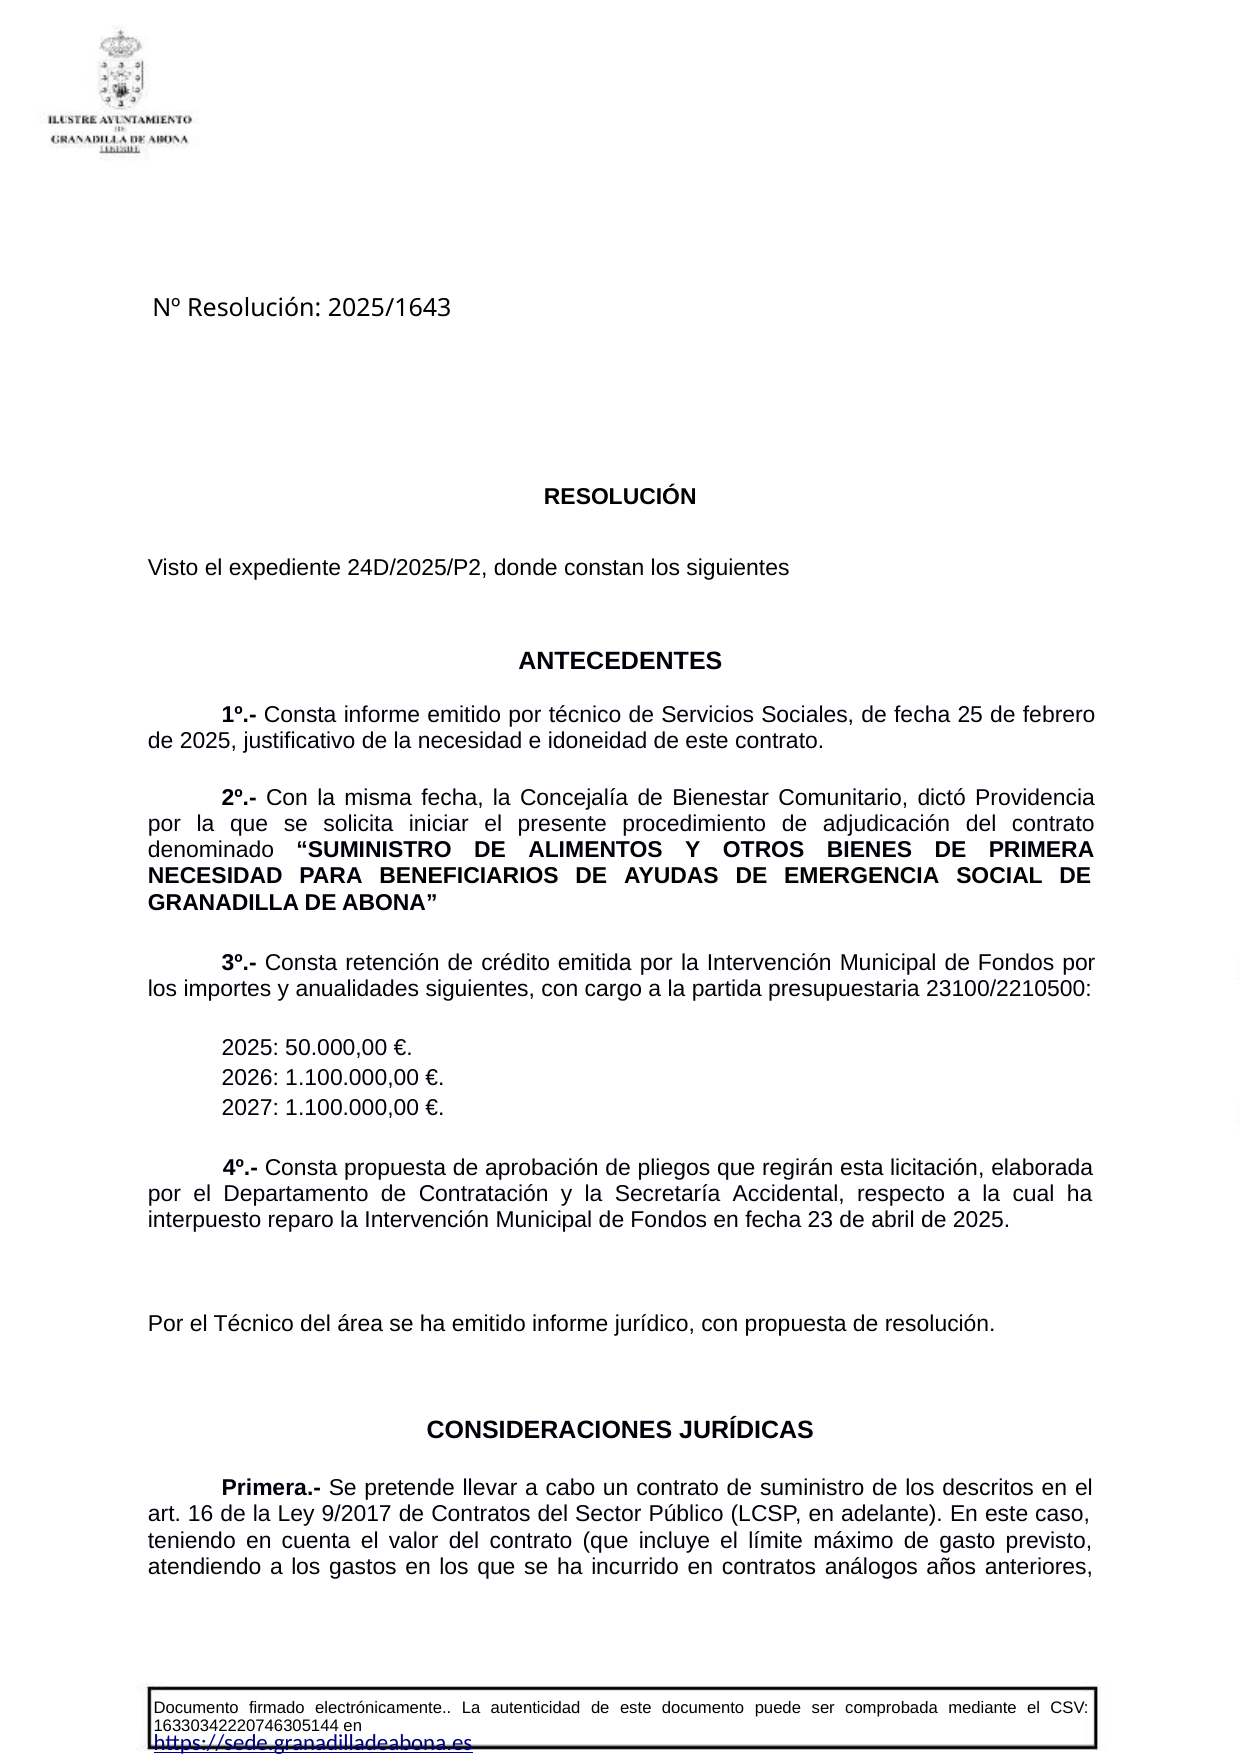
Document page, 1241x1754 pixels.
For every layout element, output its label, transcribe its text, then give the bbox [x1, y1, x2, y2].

text Nº Resolución: 2025/1643 [152, 294, 467, 322]
text 1º.- Consta informe emitido por técnico de Servicios Sociales, de fecha 25 de febrero [221, 702, 1120, 728]
text 16330342220746305144 en https://sede.granadilladeabona.es [153, 1717, 642, 1754]
text GRANADILLA DE ABONA” [148, 890, 1120, 916]
text Documento firmado electrónicamente.. La autenticidad de este documento puede ser comprobada mediante el CSV: [153, 1699, 1113, 1718]
text 2 [221, 1065, 234, 1091]
text interpuesto reparo la Intervención Municipal de Fondos en fecha 23 de abril de 2025. [148, 1207, 1117, 1233]
text art. 16 de la Ley 9/2017 de Contratos del Sector Público (LCSP, en adelante). En este caso, [148, 1501, 1117, 1527]
text 026: 1.100.000,00 €. [234, 1065, 469, 1091]
text por el Departamento de Contratación y la Secretaría Accidental, respecto a la cual ha [148, 1181, 1117, 1207]
text los importes y anualidades siguientes, con cargo a la partida presupuestaria 23100/2210500: [148, 976, 1117, 1001]
text ANTECEDENTES [518, 647, 747, 675]
text 2 [221, 1035, 234, 1061]
text Primera.- Se pretende llevar a cabo un contrato de suministro de los descritos en el [221, 1475, 1117, 1501]
text RESOLUCIÓN [544, 484, 719, 509]
text CONSIDERACIONES JURÍDICAS [426, 1417, 839, 1444]
text 4º.- Consta propuesta de aprobación de pliegos que regirán esta licitación, elaborada [223, 1154, 1117, 1180]
text 2º.- Con la misma fecha, la Concejalía de Bienestar Comunitario, dictó Providencia [221, 784, 1120, 810]
text denominado “SUMINISTRO DE ALIMENTOS Y OTROS BIENES DE PRIMERA [148, 837, 1120, 863]
text Visto el expediente 24D/2025/P2, donde constan los siguientes [148, 555, 814, 581]
text 3º.- Consta retención de crédito emitida por la Intervención Municipal de Fondos por [221, 949, 1120, 975]
text NECESIDAD PARA BENEFICIARIOS DE AYUDAS DE EMERGENCIA SOCIAL DE [148, 863, 1120, 889]
text Por el Técnico del área se ha emitido informe jurídico, con propuesta de resolución. [148, 1311, 1021, 1337]
text atendiendo a los gastos en los que se ha incurrido en contratos análogos años anteriores, [148, 1554, 1117, 1580]
text 2 [221, 1095, 234, 1121]
text por la que se solicita iniciar el presente procedimiento de adjudicación del contrato [148, 811, 1120, 836]
text 025: 50.000,00 €. [234, 1035, 437, 1061]
text 027: 1.100.000,00 €. [234, 1095, 469, 1121]
text de 2025, justificativo de la necesidad e idoneidad de este contrato. [148, 728, 849, 754]
text teniendo en cuenta el valor del contrato (que incluye el límite máximo de gasto previsto, [148, 1528, 1117, 1553]
